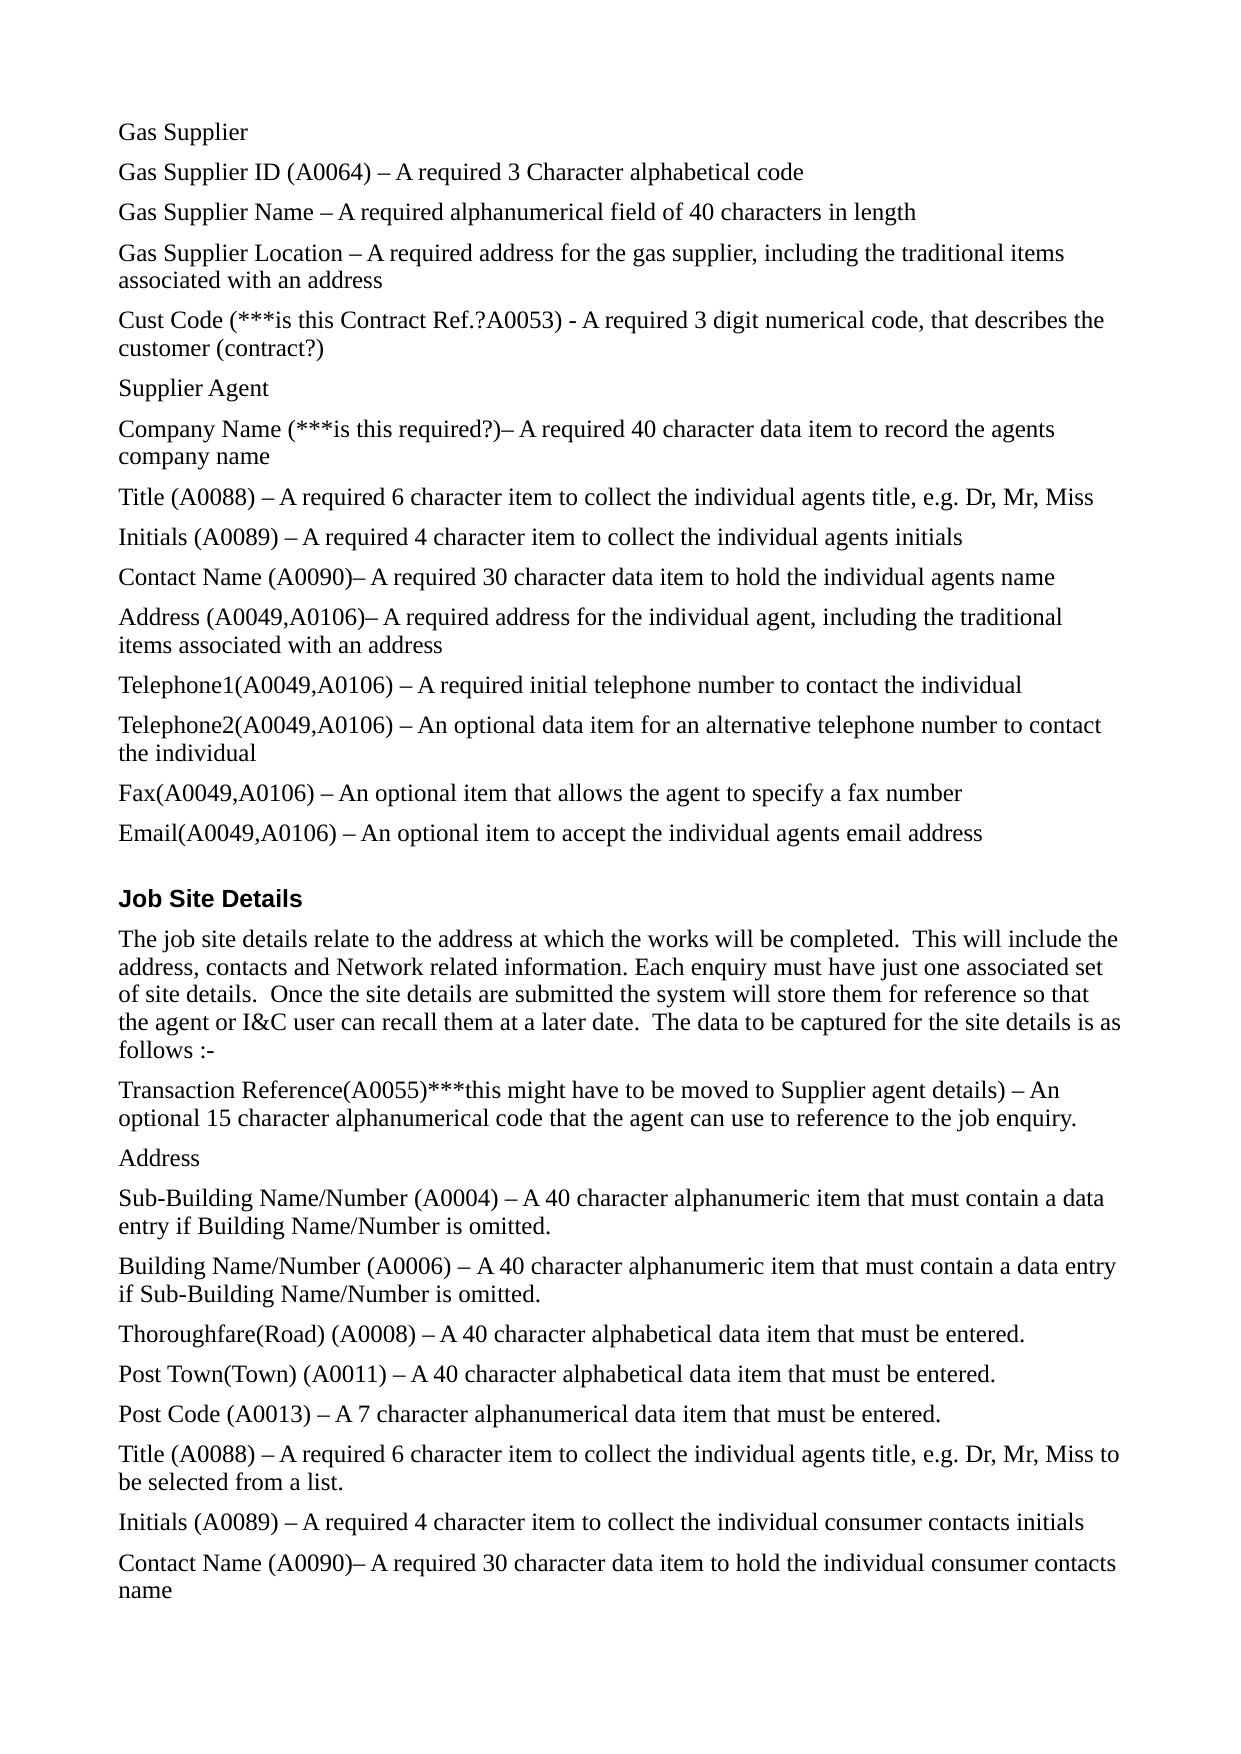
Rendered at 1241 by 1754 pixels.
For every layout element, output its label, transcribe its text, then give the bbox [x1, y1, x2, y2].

text Gas Supplier [118, 118, 1122, 146]
text Title (A0088) – A required 6 character item to collect the individual agents title, e.g. Dr, Mr, Miss [118, 483, 1122, 510]
text Supplier Agent [118, 374, 1122, 402]
text Company Name (***is this required?)– A required 40 character data item to record the agents company name [118, 415, 1122, 470]
subtitle Job Site Details [118, 885, 1122, 912]
text Contact Name (A0090)– A required 30 character data item to hold the individual agents name [118, 563, 1122, 591]
text Email(A0049,A0106) – An optional item to accept the individual agents email address [118, 819, 1122, 847]
text Address (A0049,A0106)– A required address for the individual agent, including the traditional items associated with an address [118, 603, 1122, 659]
text Thoroughfare(Road) (A0008) – A 40 character alphabetical data item that must be entered. [118, 1320, 1122, 1348]
text Gas Supplier Location – A required address for the gas supplier, including the traditional items associated with an address [118, 239, 1122, 294]
text Title (A0088) – A required 6 character item to collect the individual agents title, e.g. Dr, Mr, Miss to be selected from a list. [118, 1441, 1122, 1496]
text Telephone2(A0049,A0106) – An optional data item for an alternative telephone number to contact the individual [118, 711, 1122, 767]
text Gas Supplier Name – A required alphanumerical field of 40 characters in length [118, 198, 1122, 226]
text Gas Supplier ID (A0064) – A required 3 Character alphabetical code [118, 158, 1122, 186]
text Post Code (A0013) – A 7 character alphanumerical data item that must be entered. [118, 1400, 1122, 1428]
text Building Name/Number (A0006) – A 40 character alphanumeric item that must contain a data entry if Sub-Building Name/Number is omitted. [118, 1252, 1122, 1307]
text Post Town(Town) (A0011) – A 40 character alphabetical data item that must be entered. [118, 1360, 1122, 1388]
text Fax(A0049,A0106) – An optional item that allows the agent to specify a fax number [118, 779, 1122, 807]
text Address [118, 1144, 1122, 1172]
text Telephone1(A0049,A0106) – A required initial telephone number to contact the individual [118, 671, 1122, 699]
text Transaction Reference(A0055)***this might have to be moved to Supplier agent details) – An optional 15 character alphanumerical code that the agent can use to reference to the job enquiry. [118, 1076, 1122, 1131]
text Contact Name (A0090)– A required 30 character data item to hold the individual consumer contacts name [118, 1549, 1122, 1604]
text Initials (A0089) – A required 4 character item to collect the individual consumer contacts initials [118, 1508, 1122, 1536]
text Cust Code (***is this Contract Ref.?A0053) - A required 3 digit numerical code, that describes the customer (contract?) [118, 307, 1122, 362]
text The job site details relate to the address at which the works will be completed. This will include the address, contacts and Network related information. Each enquiry must have just one associated set of site details. Once the site details are submitted the system will store them for reference so that the agent or I&C user can recall them at a later date. The data to be captured for the site details is as follows :- [118, 925, 1122, 1063]
text Initials (A0089) – A required 4 character item to collect the individual agents initials [118, 523, 1122, 551]
text Sub-Building Name/Number (A0004) – A 40 character alphanumeric item that must contain a data entry if Building Name/Number is omitted. [118, 1184, 1122, 1239]
